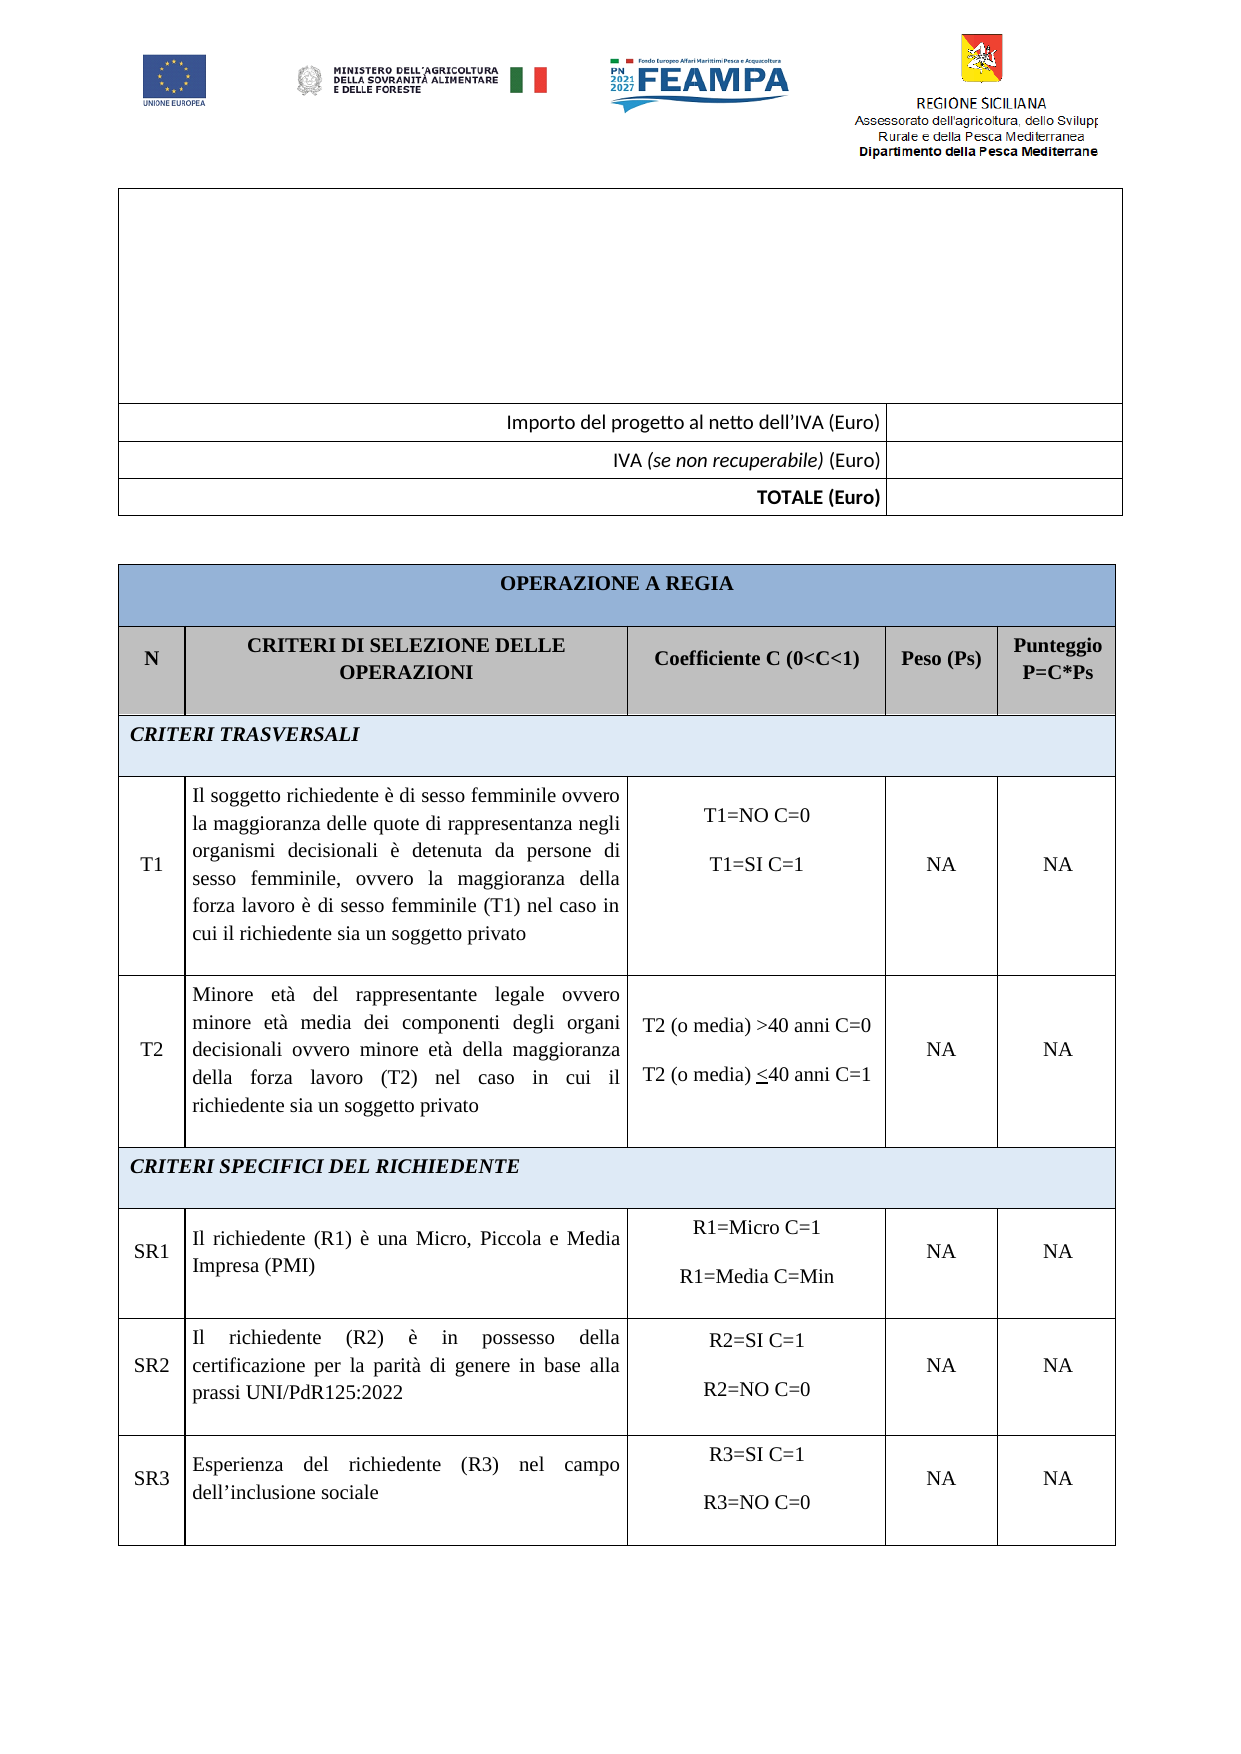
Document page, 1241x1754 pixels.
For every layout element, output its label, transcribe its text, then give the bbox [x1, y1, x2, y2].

table_cell CRITERI SPECIFICI DEL RICHIEDENTE [119, 1148, 1115, 1208]
table_cell NA [998, 976, 1115, 1147]
table_header [119, 189, 1122, 403]
table_cell N [119, 627, 184, 714]
table_cell CRITERI TRASVERSALI [119, 716, 1115, 776]
table_cell NA [886, 1209, 997, 1318]
table_cell Il richiedente (R1) è una Micro, Piccola e Media Impresa (PMI) [186, 1209, 627, 1318]
table_cell Punteggio P=C*Ps [998, 627, 1115, 714]
table_cell Importo del progetto al netto dell’IVA (Euro) [119, 404, 886, 441]
picture [118, 29, 1122, 188]
table_cell Il richiedente (R2) è in possesso della certificazione per la parità di genere in base alla prassi UNI/PdR125:2022 [186, 1319, 627, 1435]
table_cell Esperienza del richiedente (R3) nel campo dell’inclusione sociale [186, 1436, 627, 1544]
table_cell SR1 [119, 1209, 184, 1318]
table_cell NA [886, 1319, 997, 1435]
table_header OPERAZIONE A REGIA [119, 565, 1115, 626]
table_cell [887, 442, 1122, 478]
table_cell [887, 404, 1122, 441]
table_cell NA [886, 1436, 997, 1544]
table_cell T1=NO C=0 T1=SI C=1 [628, 777, 885, 975]
table_cell T2 (o media) >40 anni C=0 T2 (o media) <40 anni C=1 [628, 976, 885, 1147]
table_cell R1=Micro C=1 R1=Media C=Min [628, 1209, 885, 1318]
table_cell Coefficiente C (0<C<1) [628, 627, 885, 714]
table_cell R2=SI C=1 R2=NO C=0 [628, 1319, 885, 1435]
table_cell NA [886, 777, 997, 975]
table_cell Il soggetto richiedente è di sesso femminile ovvero la maggioranza delle quote di rappresentanza negli organismi decisionali è detenuta da persone di sesso femminile, ovvero la maggioranza della forza lavoro è di sesso femminile (T1) nel caso in cui il richiedente sia un soggetto privato [186, 777, 627, 975]
table_cell Peso (Ps) [886, 627, 997, 714]
table_cell T1 [119, 777, 184, 975]
table_cell NA [998, 777, 1115, 975]
table_cell Minore età del rappresentante legale ovvero minore età media dei componenti degli organi decisionali ovvero minore età della maggioranza della forza lavoro (T2) nel caso in cui il richiedente sia un soggetto privato [186, 976, 627, 1147]
table_cell CRITERI DI SELEZIONE DELLE OPERAZIONI [186, 627, 627, 714]
table_cell R3=SI C=1 R3=NO C=0 [628, 1436, 885, 1544]
table_cell TOTALE (Euro) [119, 479, 886, 515]
table_cell SR2 [119, 1319, 184, 1435]
table_cell SR3 [119, 1436, 184, 1544]
table_cell IVA (se non recuperabile) (Euro) [119, 442, 886, 478]
table_cell NA [998, 1209, 1115, 1318]
table_cell NA [998, 1436, 1115, 1544]
table_cell T2 [119, 976, 184, 1147]
table_cell NA [998, 1319, 1115, 1435]
table_cell NA [886, 976, 997, 1147]
table_cell [887, 479, 1122, 515]
